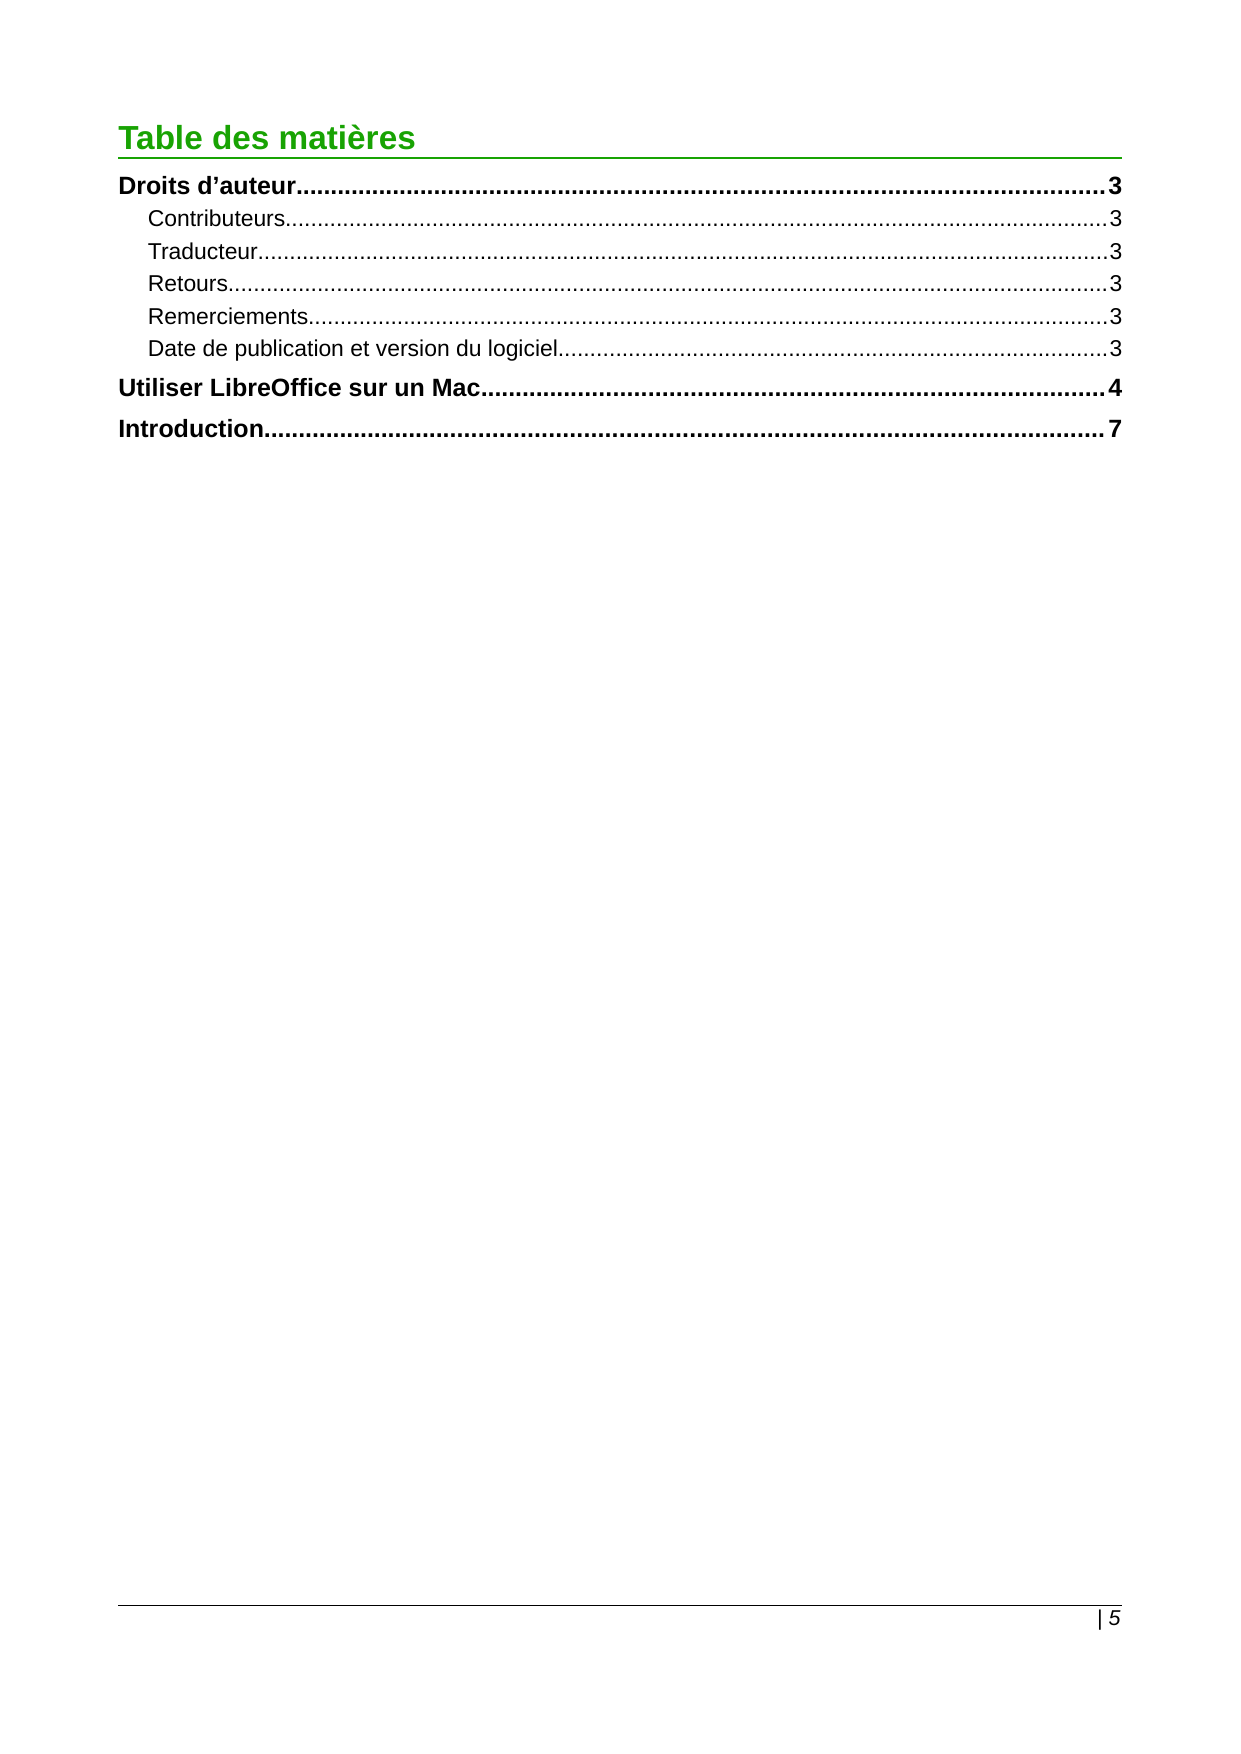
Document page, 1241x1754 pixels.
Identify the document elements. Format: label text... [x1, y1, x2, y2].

subtitle Table des matières [118, 118, 1122, 157]
text Introduction 7 [118, 414, 1122, 443]
text Contributeurs 3 [148, 205, 1122, 232]
text Date de publication et version du logiciel 3 [148, 335, 1122, 361]
text Remerciements 3 [148, 303, 1122, 329]
text Traducteur 3 [148, 238, 1122, 264]
text Droits d’auteur 3 [118, 171, 1122, 199]
text Utiliser LibreOffice sur un Mac 4 [118, 373, 1122, 402]
text Retours 3 [148, 270, 1122, 297]
